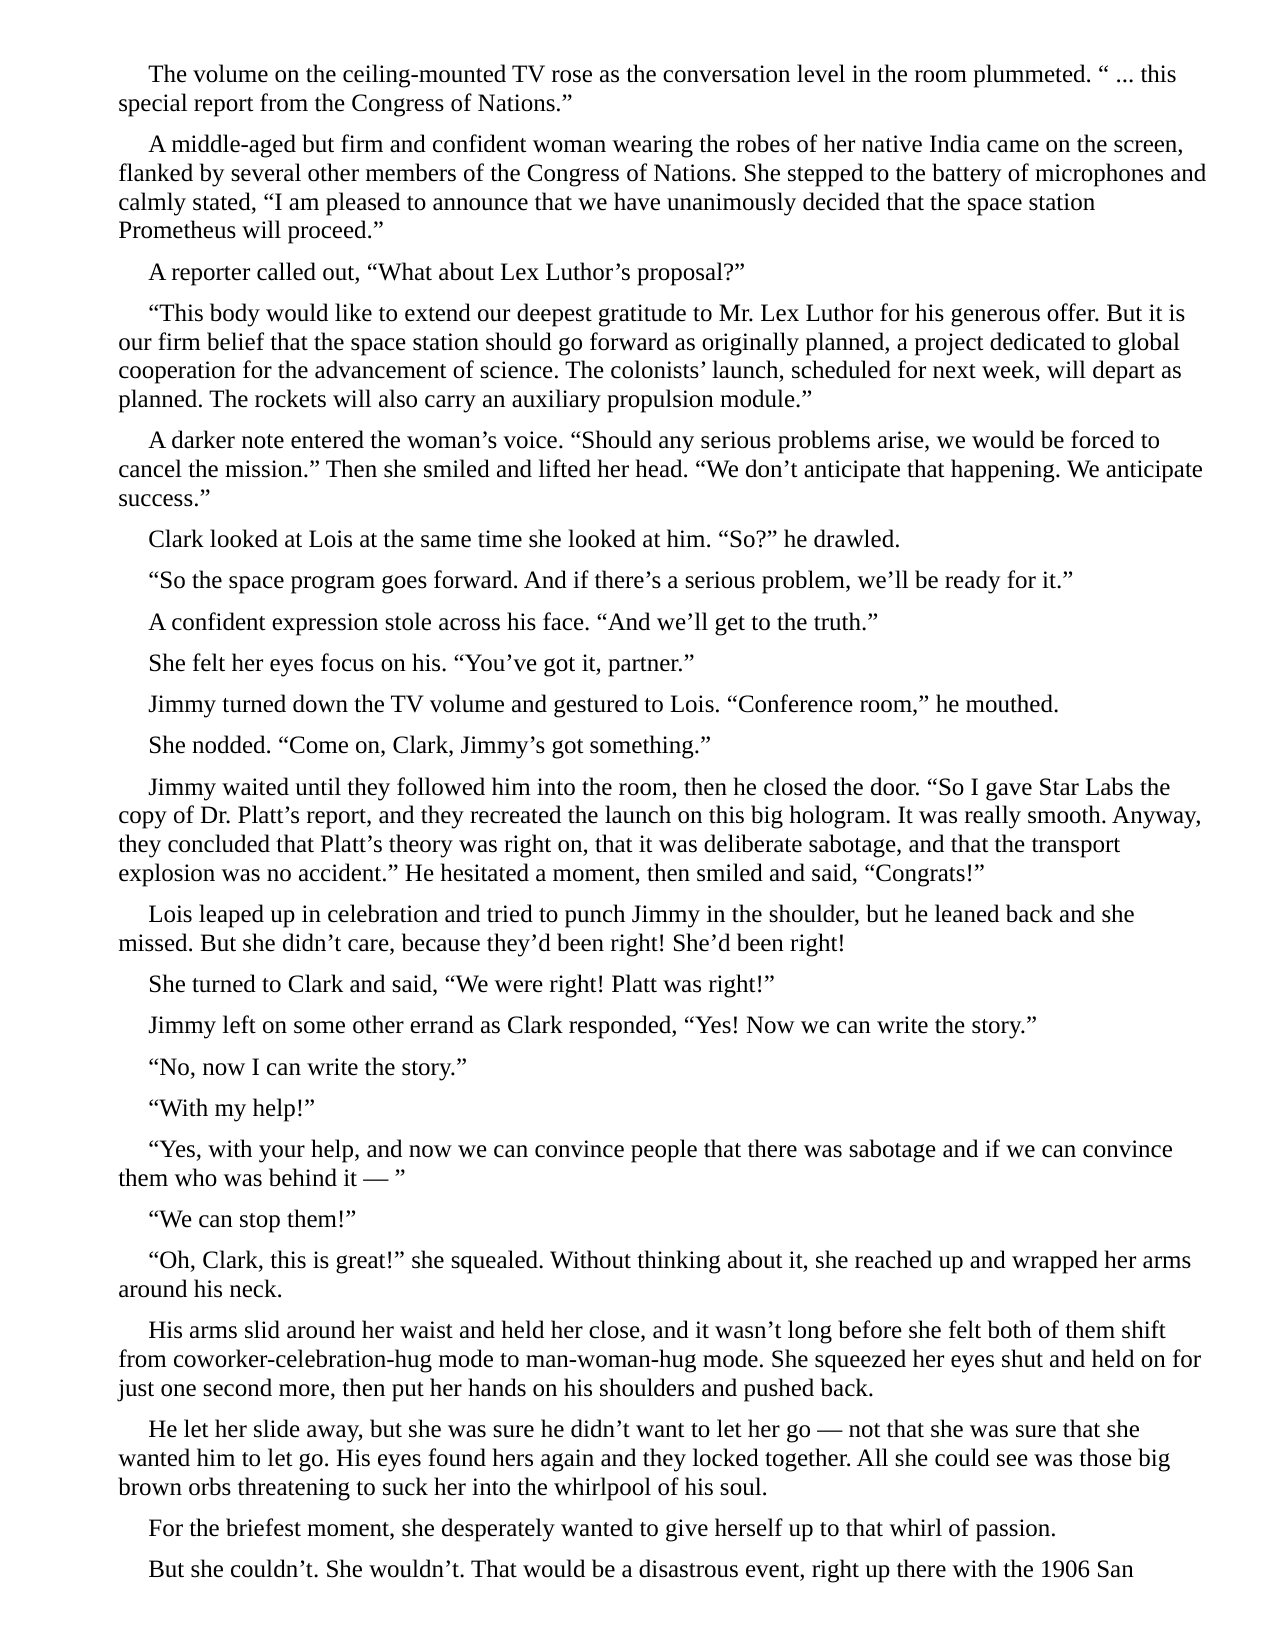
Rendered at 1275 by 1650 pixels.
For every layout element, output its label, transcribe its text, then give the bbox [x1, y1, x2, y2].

text A confident expression stole across his face. “And we’ll get to the truth.” [118, 607, 1216, 635]
text But she couldn’t. She wouldn’t. That would be a disastrous event, right up there with the 1906 San [118, 1554, 1216, 1583]
text His arms slid around her waist and held her close, and it wasn’t long before she felt both of them shift from coworker-celebration-hug mode to man-woman-hug mode. She squeezed her eyes shut and held on for just one second more, then put her hands on his shoulders and pushed back. [118, 1315, 1216, 1402]
text Lois leaped up in celebration and tried to punch Jimmy in the shoulder, but he leaned back and she missed. But she didn’t care, because they’d been right! She’d been right! [118, 899, 1216, 957]
text She nodded. “Come on, Clark, Jimmy’s got something.” [118, 730, 1216, 759]
text Clark looked at Lois at the same time she looked at him. “So?” he drawled. [118, 524, 1216, 553]
text She felt her eyes focus on his. “You’ve got it, partner.” [118, 648, 1216, 677]
text “Oh, Clark, this is great!” she squealed. Without thinking about it, she reached up and wrapped her arms around his neck. [118, 1245, 1216, 1303]
text “So the space program goes forward. And if there’s a serious problem, we’ll be ready for it.” [118, 565, 1216, 594]
text “This body would like to extend our deepest gratitude to Mr. Lex Luthor for his generous offer. But it is our firm belief that the space station should go forward as originally planned, a project dedicated to global cooperation for the advancement of science. The colonists’ launch, scheduled for next week, will depart as planned. The rockets will also carry an auxiliary propulsion module.” [118, 298, 1216, 413]
text Jimmy waited until they followed him into the room, then he closed the door. “So I gave Star Labs the copy of Dr. Platt’s report, and they recreated the launch on this big hologram. It was really smooth. Anyway, they concluded that Platt’s theory was right on, that it was deliberate sabotage, and that the transport explosion was no accident.” He hesitated a moment, then smiled and said, “Congrats!” [118, 772, 1216, 887]
text “With my help!” [118, 1093, 1216, 1122]
text “Yes, with your help, and now we can convince people that there was sabotage and if we can convince them who was behind it — ” [118, 1134, 1216, 1192]
text The volume on the ceiling-mounted TV rose as the conversation level in the room plummeted. “ ... this special report from the Congress of Nations.” [118, 59, 1216, 117]
text For the briefest moment, she desperately wanted to give herself up to that whirl of passion. [118, 1513, 1216, 1542]
text A middle-aged but firm and confident woman wearing the robes of her native India came on the screen, flanked by several other members of the Congress of Nations. She stepped to the battery of microphones and calmly stated, “I am pleased to announce that we have unanimously decided that the space station Prometheus will proceed.” [118, 129, 1216, 244]
text She turned to Clark and said, “We were right! Platt was right!” [118, 969, 1216, 998]
text A darker note entered the woman’s voice. “Should any serious problems arise, we would be forced to cancel the mission.” Then she smiled and lifted her head. “We don’t anticipate that happening. We anticipate success.” [118, 425, 1216, 512]
text “We can stop them!” [118, 1204, 1216, 1233]
text A reporter called out, “What about Lex Luthor’s proposal?” [118, 257, 1216, 285]
text Jimmy left on some other errand as Clark responded, “Yes! Now we can write the story.” [118, 1010, 1216, 1039]
text He let her slide away, but she was sure he didn’t want to let her go — not that she was sure that she wanted him to let go. His eyes found hers again and they locked together. All she could see was those big brown orbs threatening to suck her into the whirlpool of his soul. [118, 1414, 1216, 1500]
text “No, now I can write the story.” [118, 1052, 1216, 1080]
text Jimmy turned down the TV volume and gestured to Lois. “Conference room,” he mouthed. [118, 689, 1216, 718]
